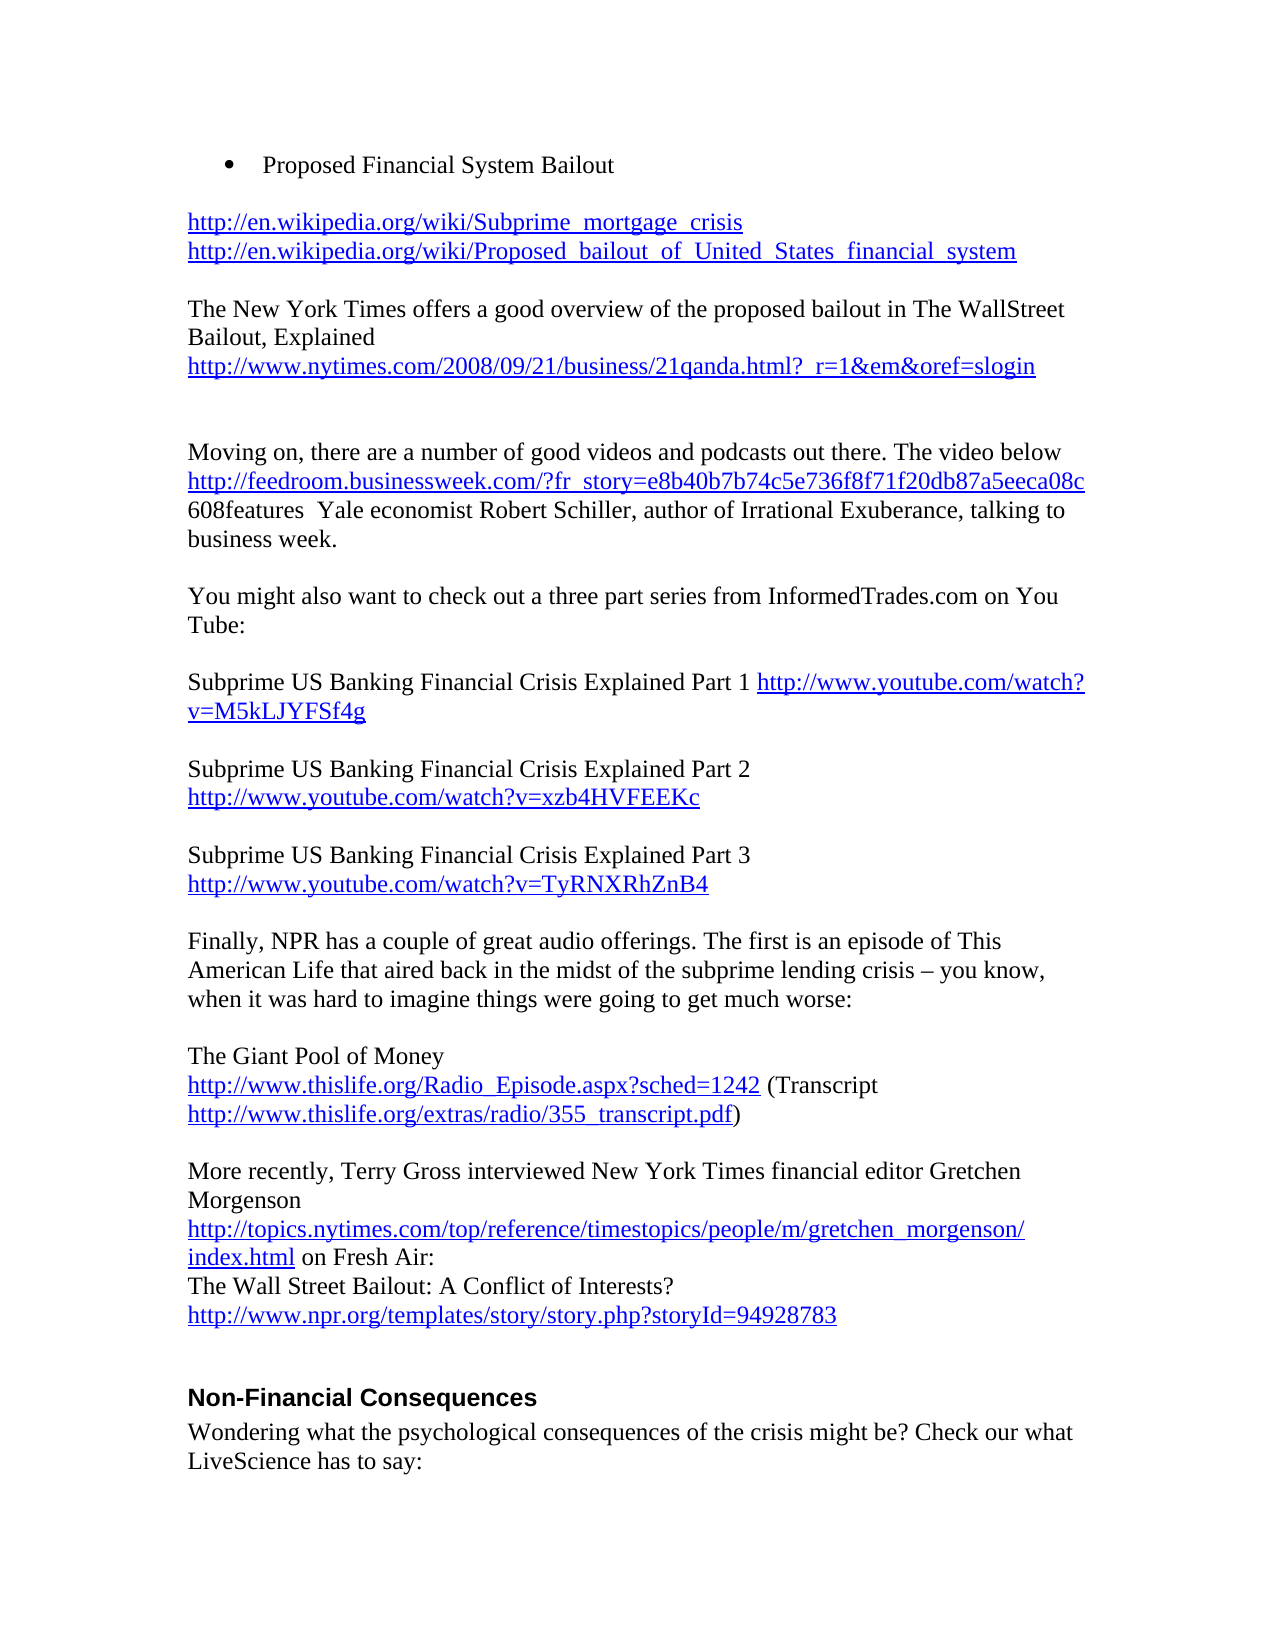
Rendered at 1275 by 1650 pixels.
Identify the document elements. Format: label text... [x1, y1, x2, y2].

text Subprime US Banking Financial Crisis Explained Part 3 [187, 840, 1087, 869]
text The New York Times offers a good overview of the proposed bailout in The WallStreet Bailout, Explained [187, 294, 1087, 351]
text Subprime US Banking Financial Crisis Explained Part 1 http://www.youtube.com/watch?v=M5kLJYFSf4g [187, 667, 1087, 725]
text You might also want to check out a three part series from InformedTrades.com on You Tube: [187, 581, 1087, 639]
text Moving on, there are a number of good videos and podcasts out there. The video below http://feedroom.businessweek.com/?fr_story=e8b40b7b74c5e736f8f71f20db87a5eeca08c 608features Yale economist Robert Schiller, author of Irrational Exuberance, talking to business week. [187, 437, 1087, 552]
subtitle Non-Financial Consequences [187, 1382, 1087, 1411]
text Finally, NPR has a couple of great audio offerings. The first is an episode of This American Life that aired back in the midst of the subprime lending crisis – you know, when it was hard to imagine things were going to get much worse: [187, 926, 1087, 1012]
text http://www.youtube.com/watch?v=xzb4HVFEEKc [187, 782, 1087, 811]
text Subprime US Banking Financial Crisis Explained Part 2 [187, 754, 1087, 782]
text More recently, Terry Gross interviewed New York Times financial editor Gretchen Morgenson http://topics.nytimes.com/top/reference/timestopics/people/m/gretchen_morgenson/index.html on Fresh Air: [187, 1156, 1087, 1271]
text Wondering what the psychological consequences of the crisis might be? Check our what LiveScience has to say: [187, 1417, 1087, 1475]
text http://www.nytimes.com/2008/09/21/business/21qanda.html?_r=1&em&oref=slogin [187, 351, 1087, 380]
list Proposed Financial System Bailout [225, 150, 1087, 179]
text The Wall Street Bailout: A Conflict of Interests? [187, 1271, 1087, 1300]
text http://en.wikipedia.org/wiki/Subprime_mortgage_crisis [187, 207, 1087, 236]
text http://en.wikipedia.org/wiki/Proposed_bailout_of_United_States_financial_system [187, 236, 1087, 265]
text http://www.npr.org/templates/story/story.php?storyId=94928783 [187, 1300, 1087, 1329]
text The Giant Pool of Money [187, 1041, 1087, 1070]
text http://www.thislife.org/Radio_Episode.aspx?sched=1242 (Transcript http://www.thislife.org/extras/radio/355_transcript.pdf) [187, 1070, 1087, 1127]
text http://www.youtube.com/watch?v=TyRNXRhZnB4 [187, 869, 1087, 897]
